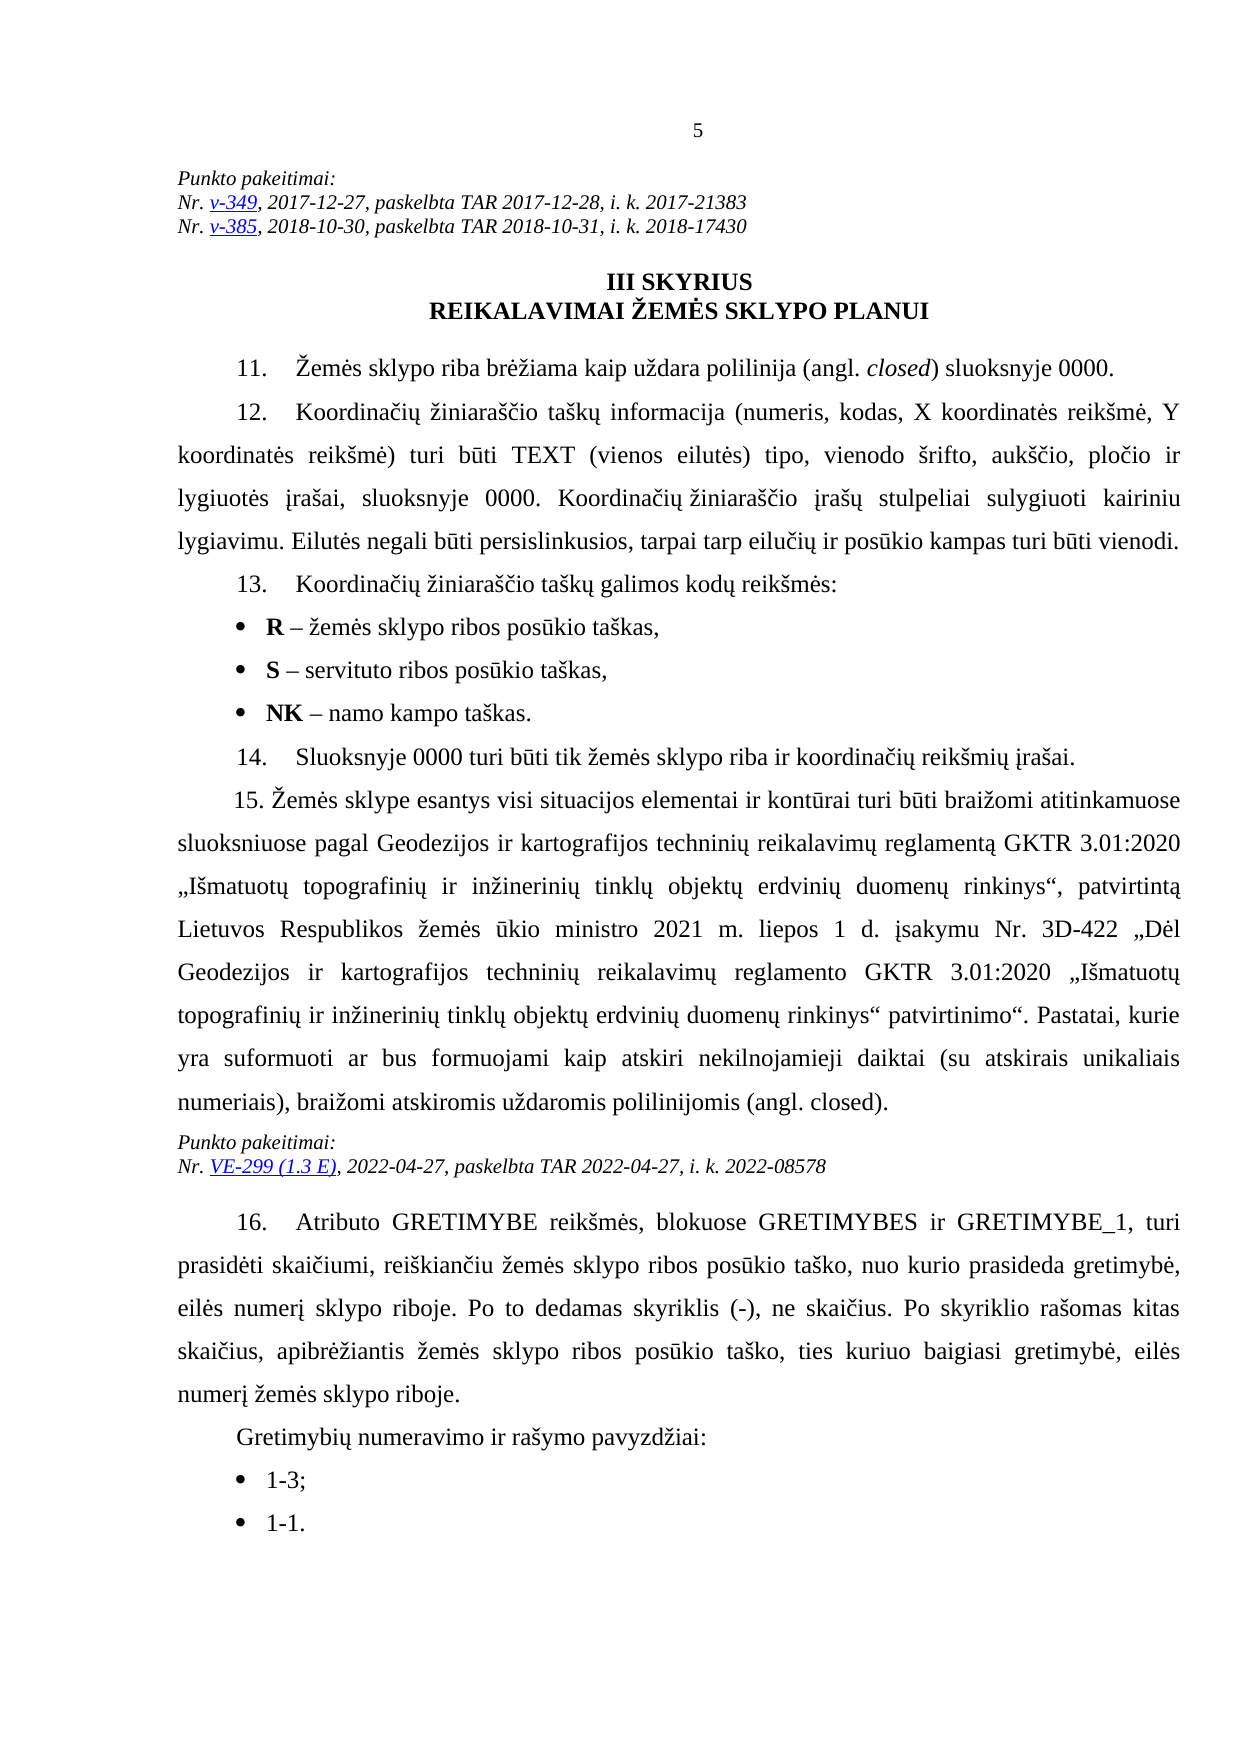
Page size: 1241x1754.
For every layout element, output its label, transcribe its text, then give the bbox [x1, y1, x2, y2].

text 11. Žemės sklypo riba brėžiama kaip uždara polilinija (angl. closed) sluoksnyje 0000. [215, 353, 1181, 382]
text Gretimybių numeravimo ir rašymo pavyzdžiai: [177, 1422, 1181, 1451]
text 12. Koordinačių žiniaraščio taškų informacija (numeris, kodas, X koordinatės reikšmė, Y koordinatės reikšmė) turi būti TEXT (vienos eilutės) tipo, vienodo šrifto, aukščio, pločio ir lygiuotės įrašai, sluoksnyje 0000. Koordinačių žiniaraščio įrašų stulpeliai sulygiuoti kairiniu lygiavimu. Eilutės negali būti persislinkusios, tarpai tarp eilučių ir posūkio kampas turi būti vienodi. [177, 397, 1181, 555]
text 14. Sluoksnyje 0000 turi būti tik žemės sklypo riba ir koordinačių reikšmių įrašai. [177, 742, 1181, 770]
text Nr. v-385, 2018-10-30, paskelbta TAR 2018-10-31, i. k. 2018-17430 [177, 214, 1181, 238]
text 16. Atributo GRETIMYBE reikšmės, blokuose GRETIMYBES ir GRETIMYBE_1, turi prasidėti skaičiumi, reiškiančiu žemės sklypo ribos posūkio taško, nuo kurio prasideda gretimybė, eilės numerį sklypo riboje. Po to dedamas skyriklis (-), ne skaičius. Po skyriklio rašomas kitas skaičius, apibrėžiantis žemės sklypo ribos posūkio taško, ties kuriuo baigiasi gretimybė, eilės numerį žemės sklypo riboje. [177, 1207, 1181, 1408]
text Punkto pakeitimai: [177, 1130, 1181, 1154]
text  1-3; [236, 1465, 1181, 1494]
text Nr. VE-299 (1.3 E), 2022-04-27, paskelbta TAR 2022-04-27, i. k. 2022-08578 [177, 1154, 1181, 1178]
text Punkto pakeitimai: [177, 166, 1181, 190]
text  1-1. [236, 1508, 1181, 1537]
text  S – servituto ribos posūkio taškas, [236, 655, 1181, 684]
text reikalavimai žemės sklypo planui [177, 296, 1181, 325]
text III SKYRIUS [177, 267, 1181, 296]
text Nr. v-349, 2017-12-27, paskelbta TAR 2017-12-28, i. k. 2017-21383 [177, 190, 1181, 214]
text 13. Koordinačių žiniaraščio taškų galimos kodų reikšmės: [177, 569, 1181, 598]
text 15. Žemės sklype esantys visi situacijos elementai ir kontūrai turi būti braižomi atitinkamuose sluoksniuose pagal Geodezijos ir kartografijos techninių reikalavimų reglamentą GKTR 3.01:2020 „Išmatuotų topografinių ir inžinerinių tinklų objektų erdvinių duomenų rinkinys“, patvirtintą Lietuvos Respublikos žemės ūkio ministro 2021 m. liepos 1 d. įsakymu Nr. 3D-422 „Dėl Geodezijos ir kartografijos techninių reikalavimų reglamento GKTR 3.01:2020 „Išmatuotų topografinių ir inžinerinių tinklų objektų erdvinių duomenų rinkinys“ patvirtinimo“. Pastatai, kurie yra suformuoti ar bus formuojami kaip atskiri nekilnojamieji daiktai (su atskirais unikaliais numeriais), braižomi atskiromis uždaromis polilinijomis (angl. closed). [177, 785, 1181, 1115]
text  R – žemės sklypo ribos posūkio taškas, [236, 612, 1181, 641]
text  NK – namo kampo taškas. [236, 698, 1181, 727]
